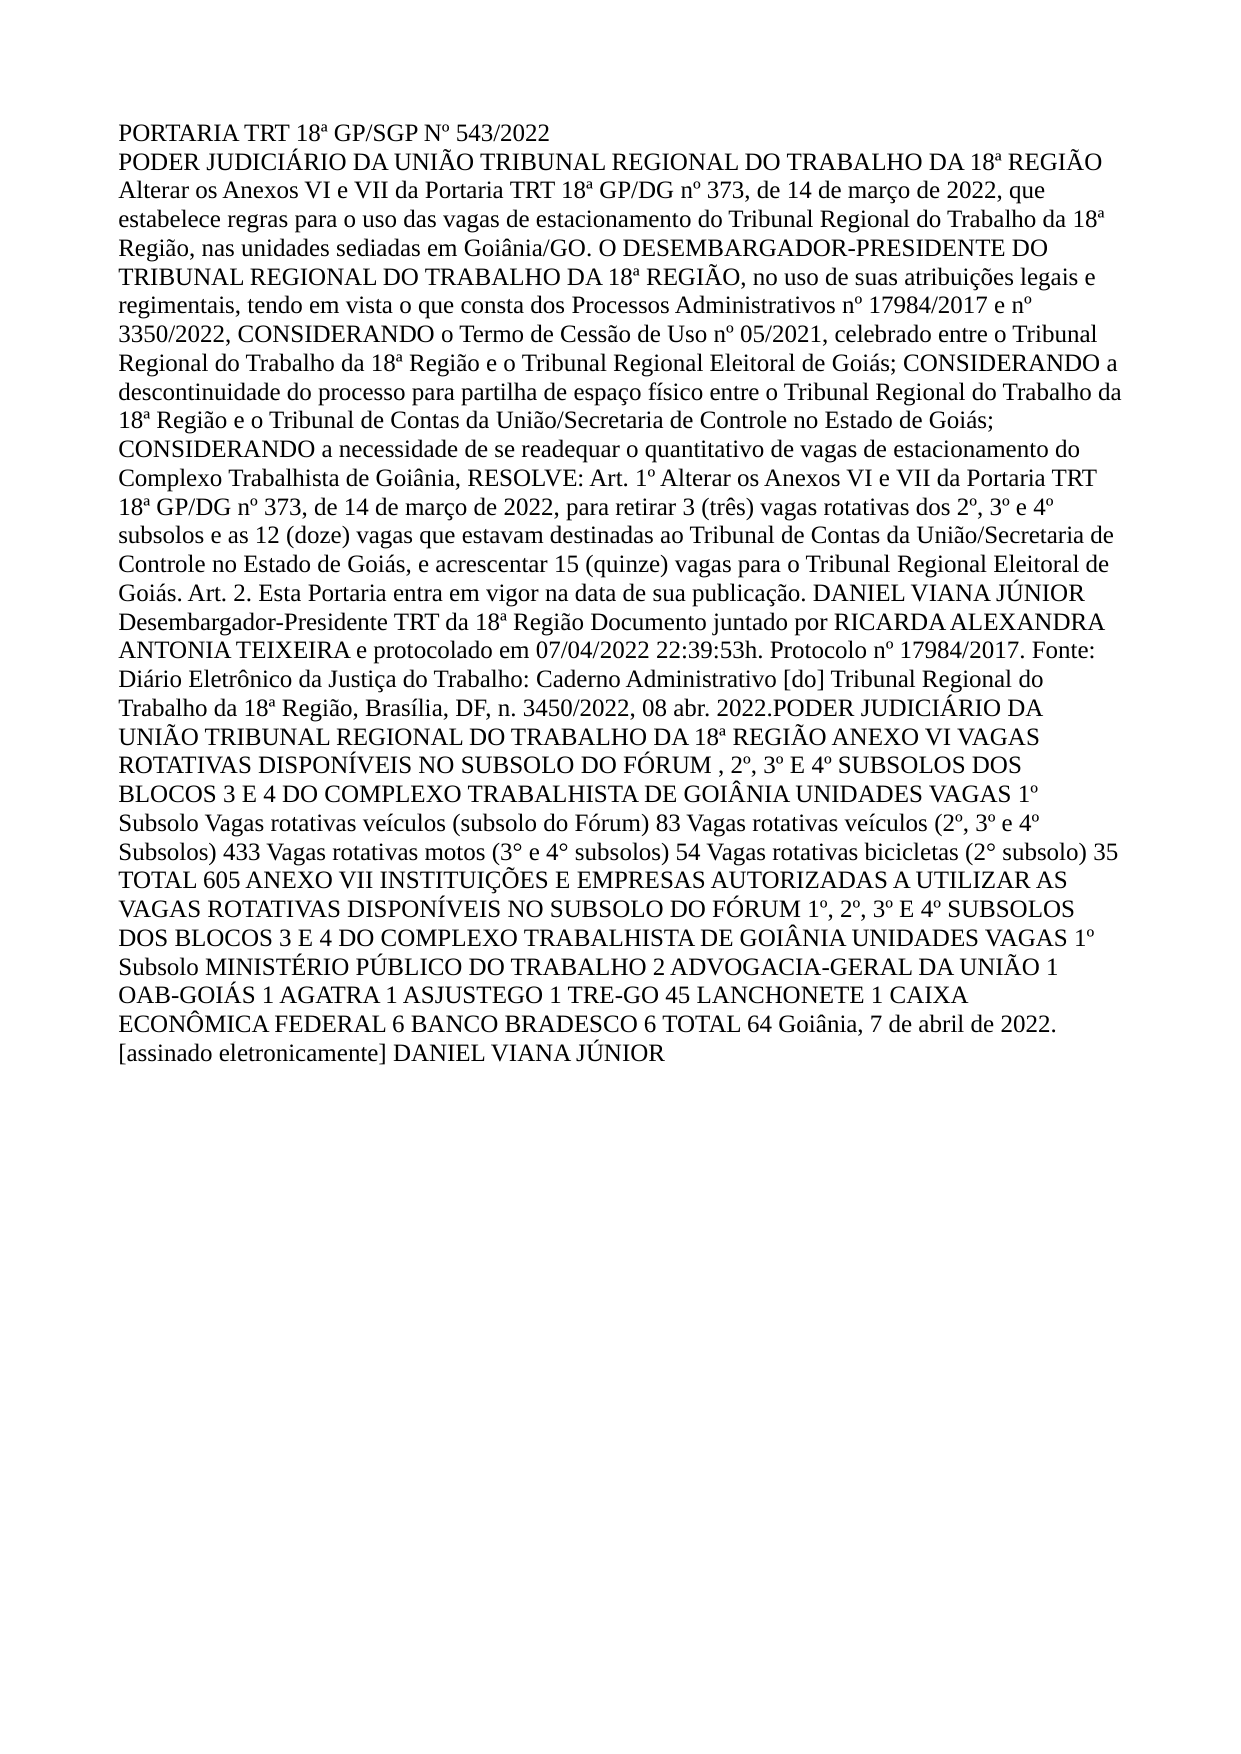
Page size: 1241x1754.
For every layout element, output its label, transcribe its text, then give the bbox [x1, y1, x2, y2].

text PORTARIA TRT 18ª GP/SGP Nº 543/2022 [118, 118, 1122, 147]
text PODER JUDICIÁRIO DA UNIÃO TRIBUNAL REGIONAL DO TRABALHO DA 18ª REGIÃO Alterar os Anexos VI e VII da Portaria TRT 18ª GP/DG nº 373, de 14 de março de 2022, que estabelece regras para o uso das vagas de estacionamento do Tribunal Regional do Trabalho da 18ª Região, nas unidades sediadas em Goiânia/GO. O DESEMBARGADOR-PRESIDENTE DO TRIBUNAL REGIONAL DO TRABALHO DA 18ª REGIÃO, no uso de suas atribuições legais e regimentais, tendo em vista o que consta dos Processos Administrativos nº 17984/2017 e nº 3350/2022, CONSIDERANDO o Termo de Cessão de Uso nº 05/2021, celebrado entre o Tribunal Regional do Trabalho da 18ª Região e o Tribunal Regional Eleitoral de Goiás; CONSIDERANDO a descontinuidade do processo para partilha de espaço físico entre o Tribunal Regional do Trabalho da 18ª Região e o Tribunal de Contas da União/Secretaria de Controle no Estado de Goiás; CONSIDERANDO a necessidade de se readequar o quantitativo de vagas de estacionamento do Complexo Trabalhista de Goiânia, RESOLVE: Art. 1º Alterar os Anexos VI e VII da Portaria TRT 18ª GP/DG nº 373, de 14 de março de 2022, para retirar 3 (três) vagas rotativas dos 2º, 3º e 4º subsolos e as 12 (doze) vagas que estavam destinadas ao Tribunal de Contas da União/Secretaria de Controle no Estado de Goiás, e acrescentar 15 (quinze) vagas para o Tribunal Regional Eleitoral de Goiás. Art. 2. Esta Portaria entra em vigor na data de sua publicação. DANIEL VIANA JÚNIOR Desembargador-Presidente TRT da 18ª Região Documento juntado por RICARDA ALEXANDRA ANTONIA TEIXEIRA e protocolado em 07/04/2022 22:39:53h. Protocolo nº 17984/2017. Fonte: Diário Eletrônico da Justiça do Trabalho: Caderno Administrativo [do] Tribunal Regional do Trabalho da 18ª Região, Brasília, DF, n. 3450/2022, 08 abr. 2022.PODER JUDICIÁRIO DA UNIÃO TRIBUNAL REGIONAL DO TRABALHO DA 18ª REGIÃO ANEXO VI VAGAS ROTATIVAS DISPONÍVEIS NO SUBSOLO DO FÓRUM , 2º, 3º E 4º SUBSOLOS DOS BLOCOS 3 E 4 DO COMPLEXO TRABALHISTA DE GOIÂNIA UNIDADES VAGAS 1º Subsolo Vagas rotativas veículos (subsolo do Fórum) 83 Vagas rotativas veículos (2º, 3º e 4º Subsolos) 433 Vagas rotativas motos (3° e 4° subsolos) 54 Vagas rotativas bicicletas (2° subsolo) 35 TOTAL 605 ANEXO VII INSTITUIÇÕES E EMPRESAS AUTORIZADAS A UTILIZAR AS VAGAS ROTATIVAS DISPONÍVEIS NO SUBSOLO DO FÓRUM 1º, 2º, 3º E 4º SUBSOLOS DOS BLOCOS 3 E 4 DO COMPLEXO TRABALHISTA DE GOIÂNIA UNIDADES VAGAS 1º Subsolo MINISTÉRIO PÚBLICO DO TRABALHO 2 ADVOGACIA-GERAL DA UNIÃO 1 OAB-GOIÁS 1 AGATRA 1 ASJUSTEGO 1 TRE-GO 45 LANCHONETE 1 CAIXA ECONÔMICA FEDERAL 6 BANCO BRADESCO 6 TOTAL 64 Goiânia, 7 de abril de 2022. [assinado eletronicamente] DANIEL VIANA JÚNIOR [118, 147, 1122, 1067]
